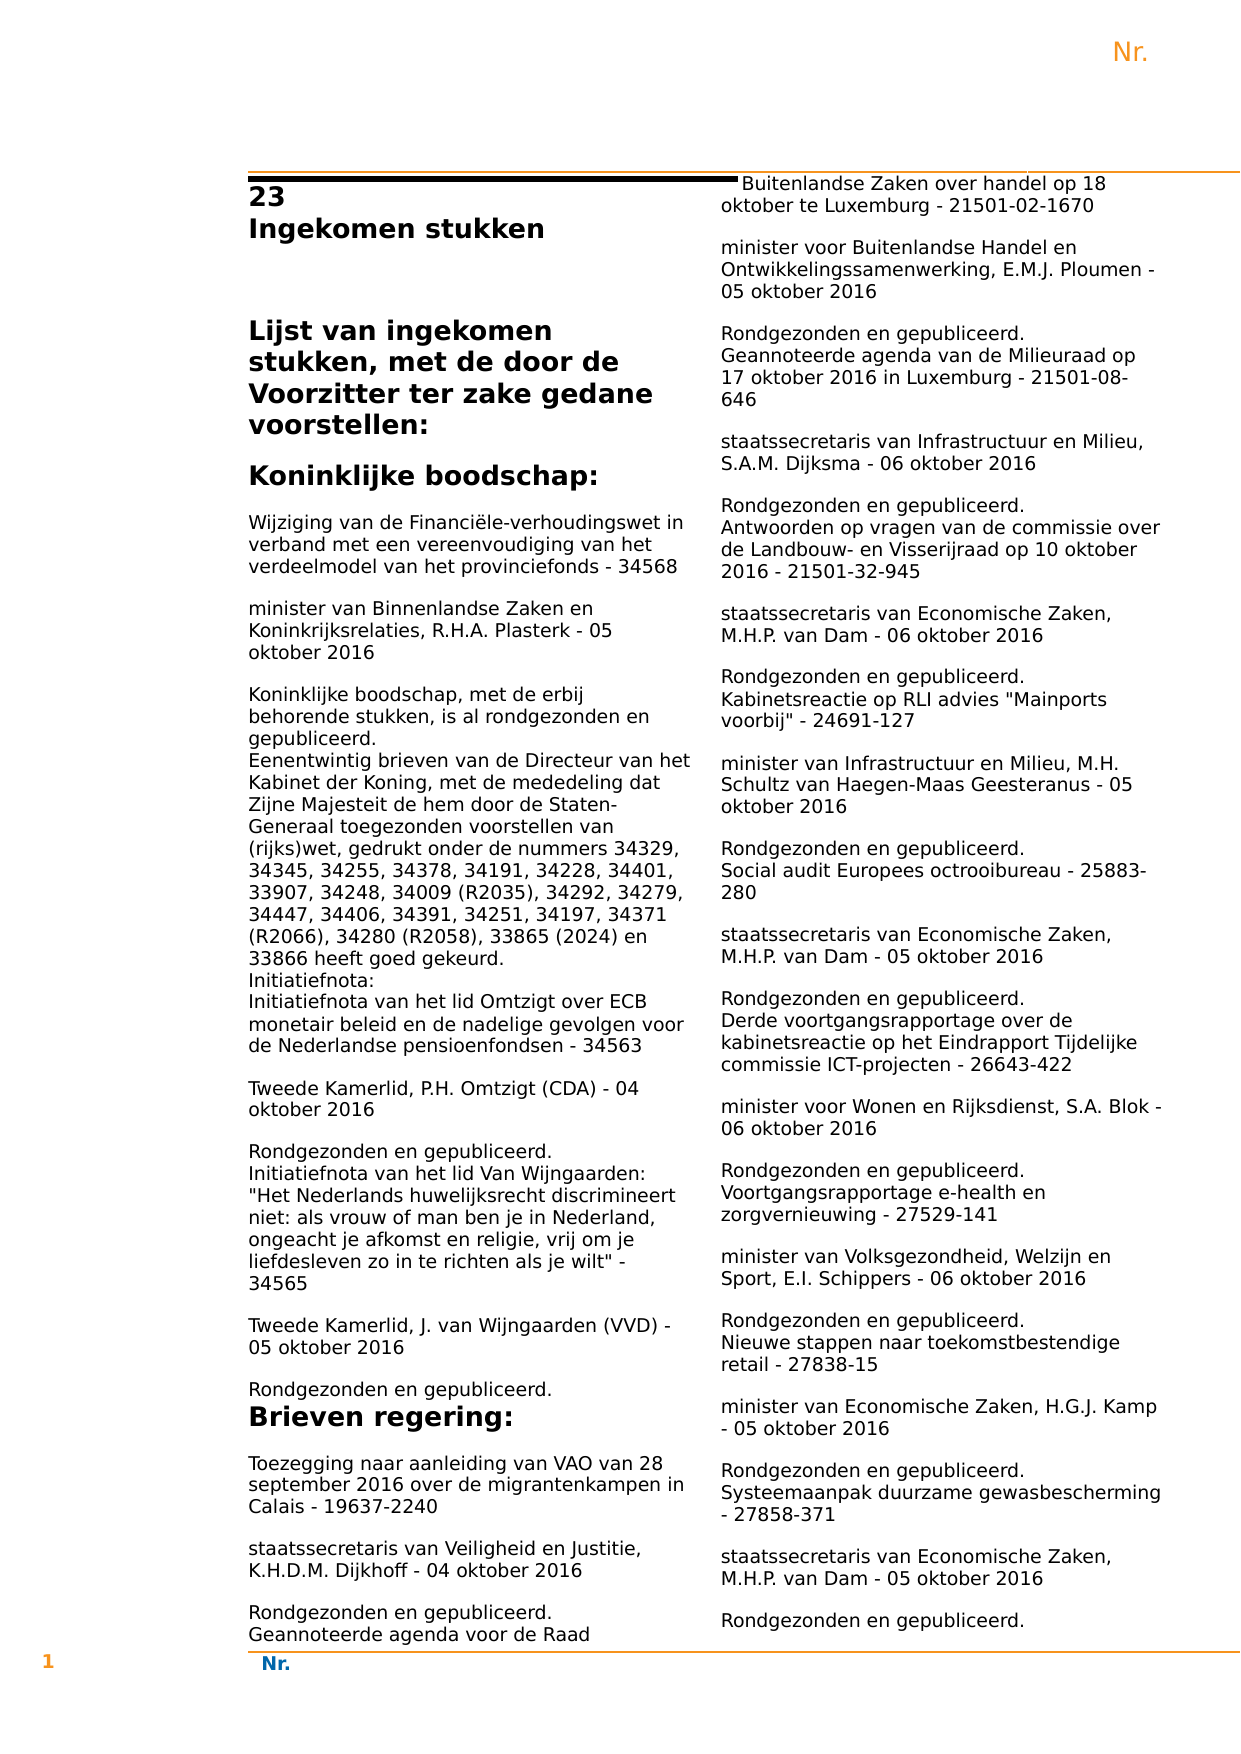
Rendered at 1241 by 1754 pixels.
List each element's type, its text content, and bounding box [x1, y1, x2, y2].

text Wijziging van de Financiële-verhoudingswet in verband met een vereenvoudiging van het verdeelmodel van het provinciefonds - 34568 [248, 512, 691, 578]
text Rondgezonden en gepubliceerd. [248, 1141, 691, 1163]
text Eenentwintig brieven van de Directeur van het Kabinet der Koning, met de mededeling dat Zijne Majesteit de hem door de Staten-Generaal toegezonden voorstellen van (rijks)wet, gedrukt onder de nummers 34329, 34345, 34255, 34378, 34191, 34228, 34401, 33907, 34248, 34009 (R2035), 34292, 34279, 34447, 34406, 34391, 34251, 34197, 34371 (R2066), 34280 (R2058), 33865 (2024) en 33866 heeft goed gekeurd. [248, 750, 691, 969]
text Systeemaanpak duurzame gewasbescherming - 27858-371 [721, 1482, 1163, 1526]
text Rondgezonden en gepubliceerd. [248, 1379, 691, 1401]
text Toezegging naar aanleiding van VAO van 28 september 2016 over de migrantenkampen in Calais - 19637-2240 [248, 1452, 691, 1518]
text Rondgezonden en gepubliceerd. [721, 838, 1163, 860]
text Rondgezonden en gepubliceerd. [721, 323, 1163, 345]
text Tweede Kamerlid, P.H. Omtzigt (CDA) - 04 oktober 2016 [248, 1077, 691, 1121]
text Buitenlandse Zaken over handel op 18 oktober te Luxemburg - 21501-02-1670 [721, 173, 1163, 217]
text minister voor Wonen en Rijksdienst, S.A. Blok - 06 oktober 2016 [721, 1096, 1163, 1140]
text Kabinetsreactie op RLI advies "Mainports voorbij" - 24691-127 [721, 688, 1163, 732]
title Lijst van ingekomen stukken, met de door de Voorzitter ter zake gedane voorstellen: [248, 316, 691, 441]
text Initiatiefnota: [248, 969, 691, 991]
text Tweede Kamerlid, J. van Wijngaarden (VVD) - 05 oktober 2016 [248, 1315, 691, 1359]
text Voortgangsrapportage e-health en zorgvernieuwing - 27529-141 [721, 1182, 1163, 1226]
text Social audit Europees octrooibureau - 25883-280 [721, 860, 1163, 904]
text Geannoteerde agenda van de Milieuraad op 17 oktober 2016 in Luxemburg - 21501-08-646 [721, 345, 1163, 411]
text staatssecretaris van Economische Zaken, M.H.P. van Dam - 05 oktober 2016 [721, 924, 1163, 968]
text Derde voortgangsrapportage over de kabinetsreactie op het Eindrapport Tijdelijke commissie ICT-projecten - 26643-422 [721, 1010, 1163, 1076]
text Rondgezonden en gepubliceerd. [721, 666, 1163, 688]
text Initiatiefnota van het lid Van Wijngaarden: "Het Nederlands huwelijksrecht discrimineert niet: als vrouw of man ben je in Nederland, ongeacht je afkomst en religie, vrij om je liefdesleven zo in te richten als je wilt" - 34565 [248, 1163, 691, 1295]
text Rondgezonden en gepubliceerd. [721, 494, 1163, 517]
text minister van Economische Zaken, H.G.J. Kamp - 05 oktober 2016 [721, 1396, 1163, 1440]
text Rondgezonden en gepubliceerd. [721, 1310, 1163, 1332]
text minister voor Buitenlandse Handel en Ontwikkelingssamenwerking, E.M.J. Ploumen - 05 oktober 2016 [721, 237, 1163, 303]
text Rondgezonden en gepubliceerd. [721, 1160, 1163, 1182]
title 23 Ingekomen stukken [248, 182, 691, 244]
text Rondgezonden en gepubliceerd. [248, 1602, 691, 1624]
title Brieven regering: [248, 1401, 691, 1432]
text staatssecretaris van Veiligheid en Justitie, K.H.D.M. Dijkhoff - 04 oktober 2016 [248, 1538, 691, 1582]
text Rondgezonden en gepubliceerd. [721, 1610, 1163, 1632]
text minister van Binnenlandse Zaken en Koninkrijksrelaties, R.H.A. Plasterk - 05 oktober 2016 [248, 598, 691, 664]
text Nieuwe stappen naar toekomstbestendige retail - 27838-15 [721, 1332, 1163, 1376]
text Antwoorden op vragen van de commissie over de Landbouw- en Visserijraad op 10 oktober 2016 - 21501-32-945 [721, 517, 1163, 582]
text minister van Volksgezondheid, Welzijn en Sport, E.I. Schippers - 06 oktober 2016 [721, 1246, 1163, 1290]
text staatssecretaris van Economische Zaken, M.H.P. van Dam - 06 oktober 2016 [721, 602, 1163, 646]
text Initiatiefnota van het lid Omtzigt over ECB monetair beleid en de nadelige gevolgen voor de Nederlandse pensioenfondsen - 34563 [248, 991, 691, 1057]
text Koninklijke boodschap, met de erbij behorende stukken, is al rondgezonden en gepubliceerd. [248, 684, 691, 750]
text staatssecretaris van Economische Zaken, M.H.P. van Dam - 05 oktober 2016 [721, 1546, 1163, 1590]
text Rondgezonden en gepubliceerd. [721, 988, 1163, 1010]
text minister van Infrastructuur en Milieu, M.H. Schultz van Haegen-Maas Geesteranus - 05 oktober 2016 [721, 752, 1163, 818]
text staatssecretaris van Infrastructuur en Milieu, S.A.M. Dijksma - 06 oktober 2016 [721, 431, 1163, 474]
text Rondgezonden en gepubliceerd. [721, 1460, 1163, 1482]
text Geannoteerde agenda voor de Raad [248, 1624, 691, 1646]
title Koninklijke boodschap: [248, 461, 691, 492]
